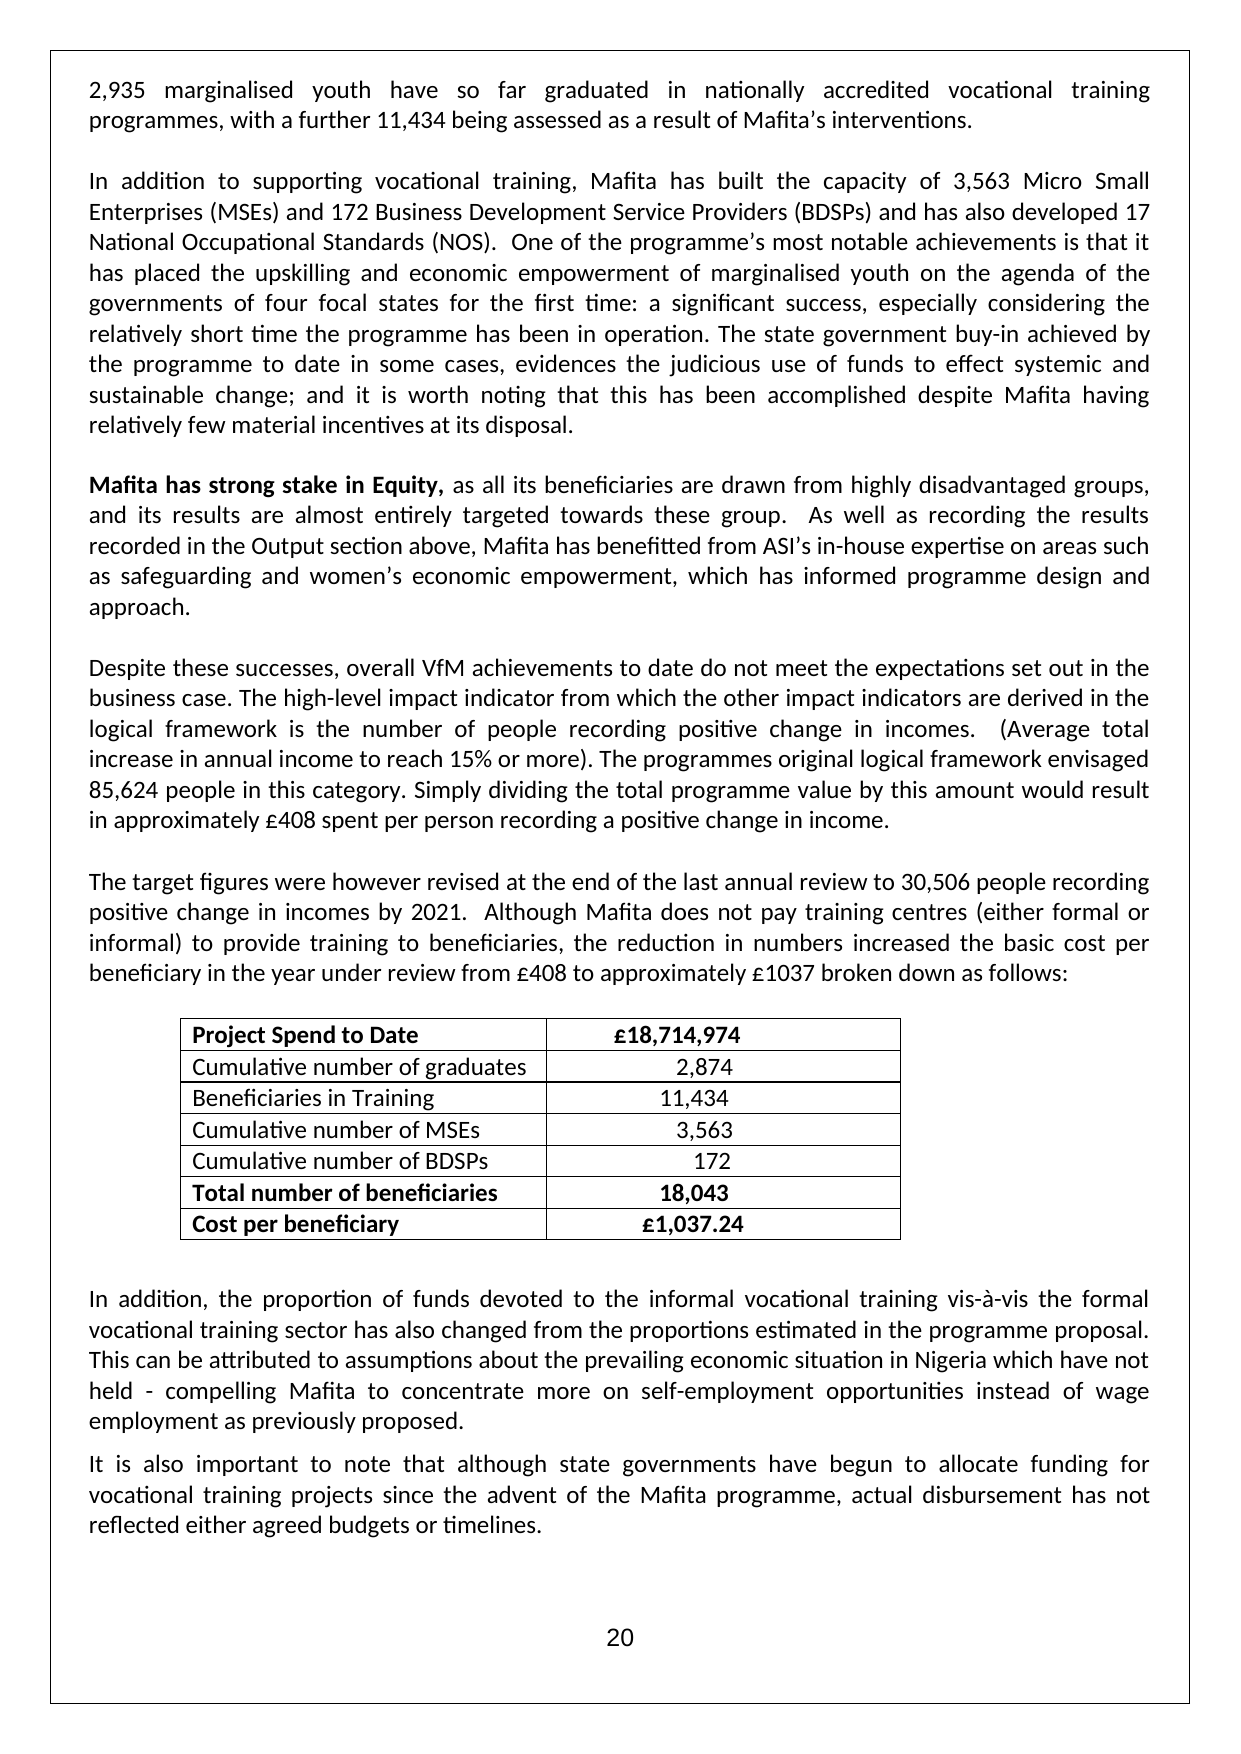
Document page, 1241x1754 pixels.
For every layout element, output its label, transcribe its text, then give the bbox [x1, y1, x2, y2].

table_cell 18,043 [547, 1177, 900, 1208]
table_cell 172 [547, 1146, 900, 1176]
text It is also important to note that although state governments have begun to allocate funding for vocational training projects since the advent of the Mafita programme, actual disbursement has not reflected either agreed budgets or timelines. [89, 1448, 1152, 1540]
text In addition, the proportion of funds devoted to the informal vocational training vis-à-vis the formal vocational training sector has also changed from the proportions estimated in the programme proposal. This can be attributed to assumptions about the prevailing economic situation in Nigeria which have not held - compelling Mafita to concentrate more on self-employment opportunities instead of wage employment as previously proposed. [89, 1283, 1152, 1436]
table_cell Cumulative number of BDSPs [181, 1146, 546, 1176]
table_cell Beneficiaries in Training [181, 1083, 546, 1113]
text In addition to supporting vocational training, Mafita has built the capacity of 3,563 Micro Small Enterprises (MSEs) and 172 Business Development Service Providers (BDSPs) and has also developed 17 National Occupational Standards (NOS). One of the programme’s most notable achievements is that it has placed the upskilling and economic empowerment of marginalised youth on the agenda of the governments of four focal states for the first time: a significant success, especially considering the relatively short time the programme has been in operation. The state government buy-in achieved by the programme to date in some cases, evidences the judicious use of funds to effect systemic and sustainable change; and it is worth noting that this has been accomplished despite Mafita having relatively few material incentives at its disposal. [89, 165, 1152, 440]
table_cell Cumulative number of graduates [181, 1051, 546, 1081]
table_cell Total number of beneficiaries [181, 1177, 546, 1208]
table_header Project Spend to Date [181, 1019, 546, 1050]
table_cell £1,037.24 [547, 1209, 900, 1239]
table_header £18,714,974 [547, 1019, 900, 1050]
table_cell 11,434 [547, 1083, 900, 1113]
table_cell Cost per beneficiary [181, 1209, 546, 1239]
text Despite these successes, overall VfM achievements to date do not meet the expectations set out in the business case. The high-level impact indicator from which the other impact indicators are derived in the logical framework is the number of people recording positive change in incomes. (Average total increase in annual income to reach 15% or more). The programmes original logical framework envisaged 85,624 people in this category. Simply dividing the total programme value by this amount would result in approximately £408 spent per person recording a positive change in income. [89, 652, 1152, 835]
text 2,935 marginalised youth have so far graduated in nationally accredited vocational training programmes, with a further 11,434 being assessed as a result of Mafita’s interventions. [89, 74, 1152, 135]
text The target figures were however revised at the end of the last annual review to 30,506 people recording positive change in incomes by 2021. Although Mafita does not pay training centres (either formal or informal) to provide training to beneficiaries, the reduction in numbers increased the basic cost per beneficiary in the year under review from £408 to approximately £1037 broken down as follows: [89, 866, 1152, 988]
text Mafita has strong stake in Equity, as all its beneficiaries are drawn from highly disadvantaged groups, and its results are almost entirely targeted towards these group. As well as recording the results recorded in the Output section above, Mafita has benefitted from ASI’s in-house expertise on areas such as safeguarding and women’s economic empowerment, which has informed programme design and approach. [89, 469, 1152, 621]
table_cell 2,874 [547, 1051, 900, 1081]
table_cell Cumulative number of MSEs [181, 1114, 546, 1144]
table_cell 3,563 [547, 1114, 900, 1144]
